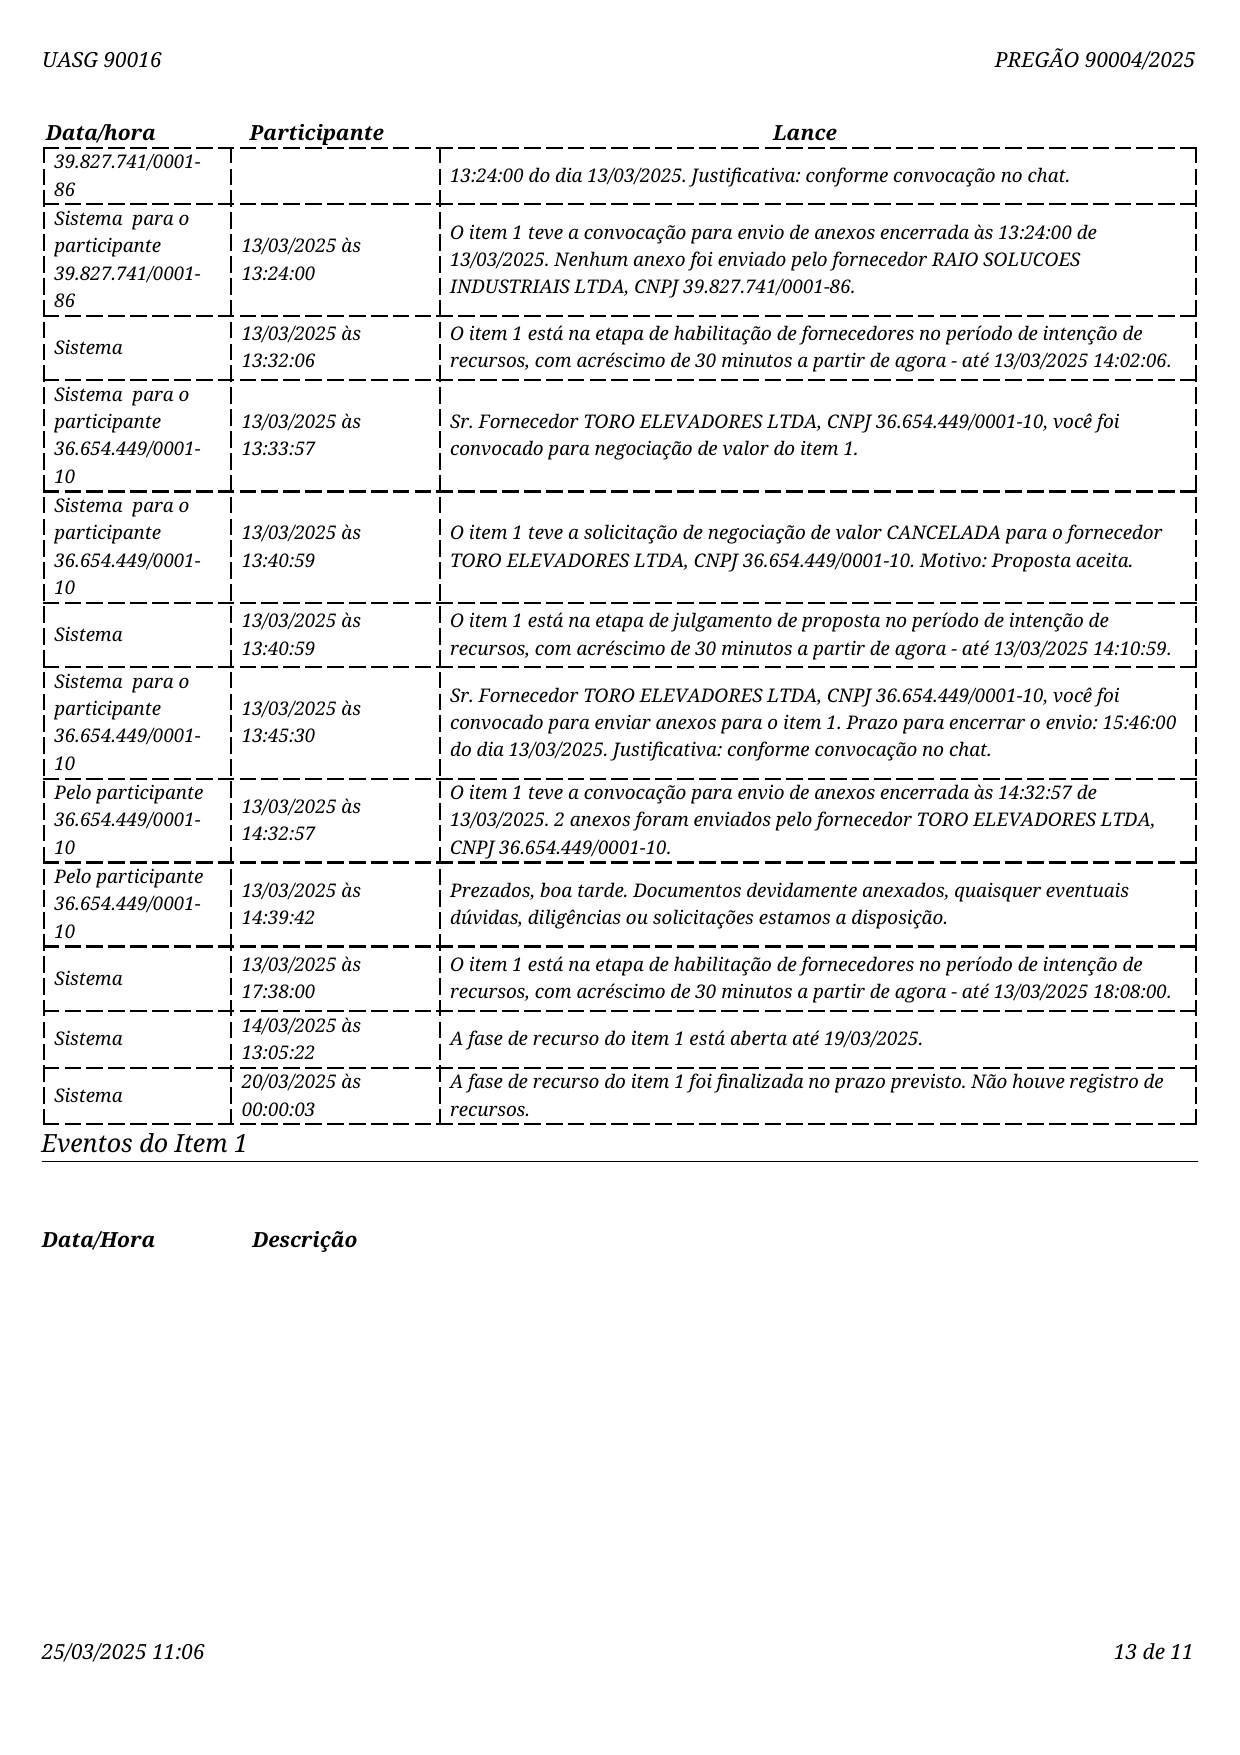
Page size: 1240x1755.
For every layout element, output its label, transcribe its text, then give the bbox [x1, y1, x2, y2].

table_cell Sr. Fornecedor TORO ELEVADORES LTDA, CNPJ 36.654.449/0001-10, você foi convocado para enviar anexos para o item 1. Prazo para encerrar o envio: 15:46:00 do dia 13/03/2025. Justificativa: conforme convocação no chat. [440, 666, 1196, 777]
subtitle Eventos do Item 1 [41, 1125, 544, 1159]
table_cell A fase de recurso do item 1 foi finalizada no prazo previsto. Não houve registro de recursos. [440, 1067, 1196, 1123]
table_cell Sr. Fornecedor TORO ELEVADORES LTDA, CNPJ 36.654.449/0001-10, você foi convocado para negociação de valor do item 1. [440, 379, 1196, 490]
table_cell 20/03/2025 às 00:00:03 [231, 1067, 439, 1123]
text Data/Hora Descrição [42, 1225, 544, 1253]
table_cell Sistema [44, 1010, 231, 1067]
table_cell Sistema [44, 602, 231, 666]
table_cell Sistema para o participante 36.654.449/0001-10 [44, 666, 231, 777]
table_cell Sistema [44, 315, 231, 379]
table_cell 13/03/2025 às 13:32:06 [231, 315, 439, 379]
table_cell Sistema para o participante 36.654.449/0001-10 [44, 379, 231, 490]
table_cell 13/03/2025 às 13:40:59 [231, 602, 439, 666]
table_cell 13:24:00 do dia 13/03/2025. Justificativa: conforme convocação no chat. [440, 147, 1196, 203]
table_cell 39.827.741/0001-86 [44, 147, 231, 203]
table_cell 13/03/2025 às 13:45:30 [231, 666, 439, 777]
table_cell O item 1 teve a convocação para envio de anexos encerrada às 14:32:57 de 13/03/2025. 2 anexos foram enviados pelo fornecedor TORO ELEVADORES LTDA, CNPJ 36.654.449/0001-10. [440, 778, 1196, 861]
table_cell O item 1 está na etapa de habilitação de fornecedores no período de intenção de recursos, com acréscimo de 30 minutos a partir de agora - até 13/03/2025 14:02:06. [440, 315, 1196, 379]
table_cell [231, 147, 439, 203]
table_cell Pelo participante 36.654.449/0001-10 [44, 861, 231, 945]
table_cell 13/03/2025 às 13:24:00 [231, 203, 439, 314]
table_cell 13/03/2025 às 17:38:00 [231, 945, 439, 1010]
table_cell Sistema [44, 945, 231, 1010]
table_cell A fase de recurso do item 1 está aberta até 19/03/2025. [440, 1010, 1196, 1067]
table_cell 13/03/2025 às 14:39:42 [231, 861, 439, 945]
table_cell Prezados, boa tarde. Documentos devidamente anexados, quaisquer eventuais dúvidas, diligências ou solicitações estamos a disposição. [440, 861, 1196, 945]
table_cell 13/03/2025 às 14:32:57 [231, 778, 439, 861]
table_cell O item 1 está na etapa de julgamento de proposta no período de intenção de recursos, com acréscimo de 30 minutos a partir de agora - até 13/03/2025 14:10:59. [440, 602, 1196, 666]
table_cell 13/03/2025 às 13:33:57 [231, 379, 439, 490]
table_cell Sistema para o participante 39.827.741/0001-86 [44, 203, 231, 314]
table_cell 13/03/2025 às 13:40:59 [231, 490, 439, 602]
table_cell O item 1 teve a convocação para envio de anexos encerrada às 13:24:00 de 13/03/2025. Nenhum anexo foi enviado pelo fornecedor RAIO SOLUCOES INDUSTRIAIS LTDA, CNPJ 39.827.741/0001-86. [440, 203, 1196, 314]
table_cell O item 1 está na etapa de habilitação de fornecedores no período de intenção de recursos, com acréscimo de 30 minutos a partir de agora - até 13/03/2025 18:08:00. [440, 945, 1196, 1010]
table_cell Pelo participante 36.654.449/0001-10 [44, 778, 231, 861]
table_cell 14/03/2025 às 13:05:22 [231, 1010, 439, 1067]
table_cell Sistema [44, 1067, 231, 1123]
table_cell Sistema para o participante 36.654.449/0001-10 [44, 490, 231, 602]
table_cell O item 1 teve a solicitação de negociação de valor CANCELADA para o fornecedor TORO ELEVADORES LTDA, CNPJ 36.654.449/0001-10. Motivo: Proposta aceita. [440, 490, 1196, 602]
